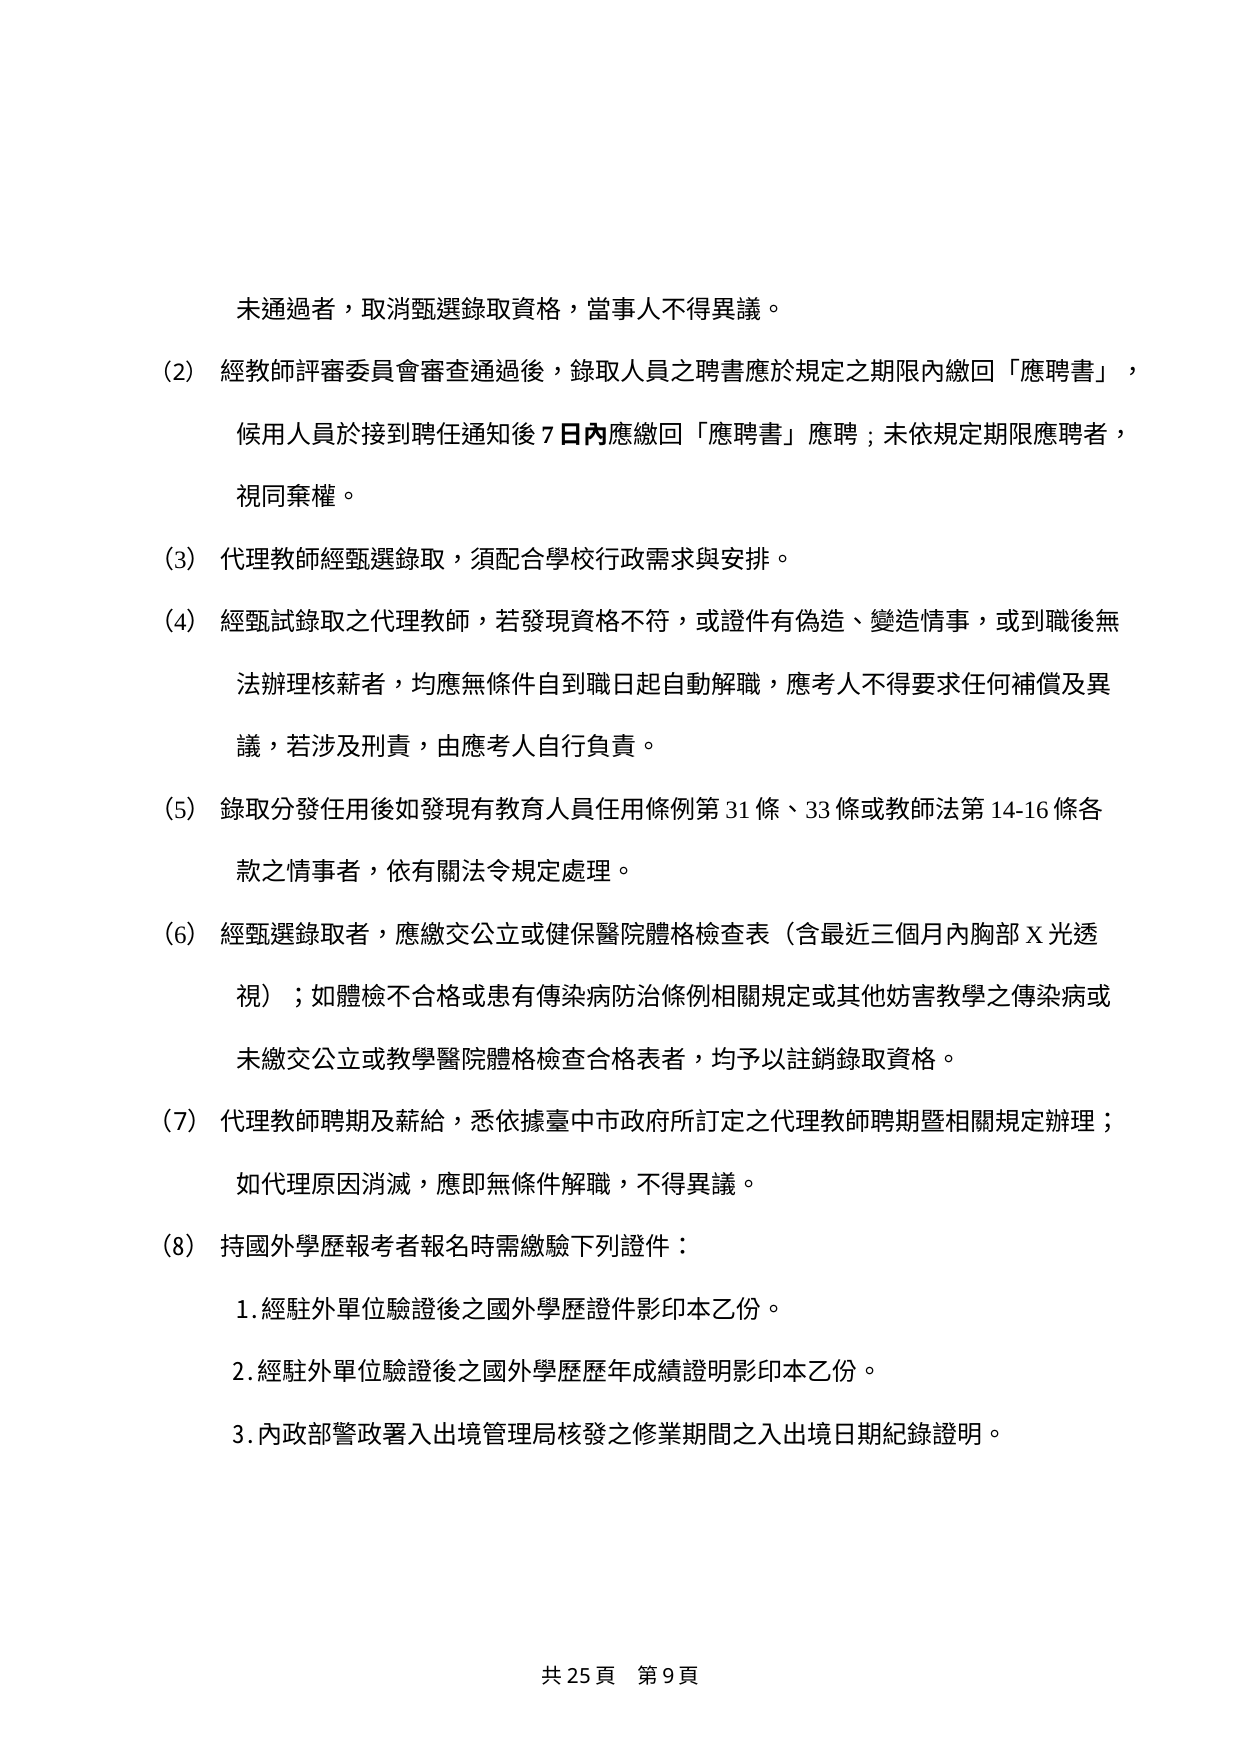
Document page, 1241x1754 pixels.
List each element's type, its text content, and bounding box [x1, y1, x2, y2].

list 代理教師經甄選錄取，須配合學校行政需求與安排。 [149, 516, 1122, 578]
text 1.經駐外單位驗證後之國外學歷證件影印本乙份。 [222, 1266, 1122, 1328]
list 代理教師聘期及薪給，悉依據臺中市政府所訂定之代理教師聘期暨相關規定辦理；如代理原因消滅，應即無條件解職，不得異議。 [148, 1078, 1122, 1203]
list 持國外學歷報考者報名時需繳驗下列證件： [148, 1203, 1122, 1266]
text 3.內政部警政署入出境管理局核發之修業期間之入出境日期紀錄證明。 [0, 1391, 1122, 1453]
list 經甄選錄取者，應繳交公立或健保醫院體格檢查表（含最近三個月內胸部X光透視）；如體檢不合格或患有傳染病防治條例相關規定或其他妨害教學之傳染病或未繳交公立或教學醫院體格檢查合格表者，均予以註銷錄取資格。 [149, 891, 1122, 1078]
list 未通過者，取消甄選錄取資格，當事人不得異議。 [149, 266, 1122, 328]
list 錄取分發任用後如發現有教育人員任用條例第31條、33條或教師法第14-16條各款之情事者，依有關法令規定處理。 [149, 766, 1122, 891]
text 2.經駐外單位驗證後之國外學歷歷年成績證明影印本乙份。 [0, 1328, 1122, 1391]
list 經甄試錄取之代理教師，若發現資格不符，或證件有偽造、變造情事，或到職後無法辦理核薪者，均應無條件自到職日起自動解職，應考人不得要求任何補償及異議，若涉及刑責，由應考人自行負責。 [149, 578, 1122, 766]
list 經教師評審委員會審查通過後，錄取人員之聘書應於規定之期限內繳回「應聘書」，候用人員於接到聘任通知後7日內應繳回「應聘書」應聘﹔未依規定期限應聘者，視同棄權。 [149, 328, 1122, 516]
